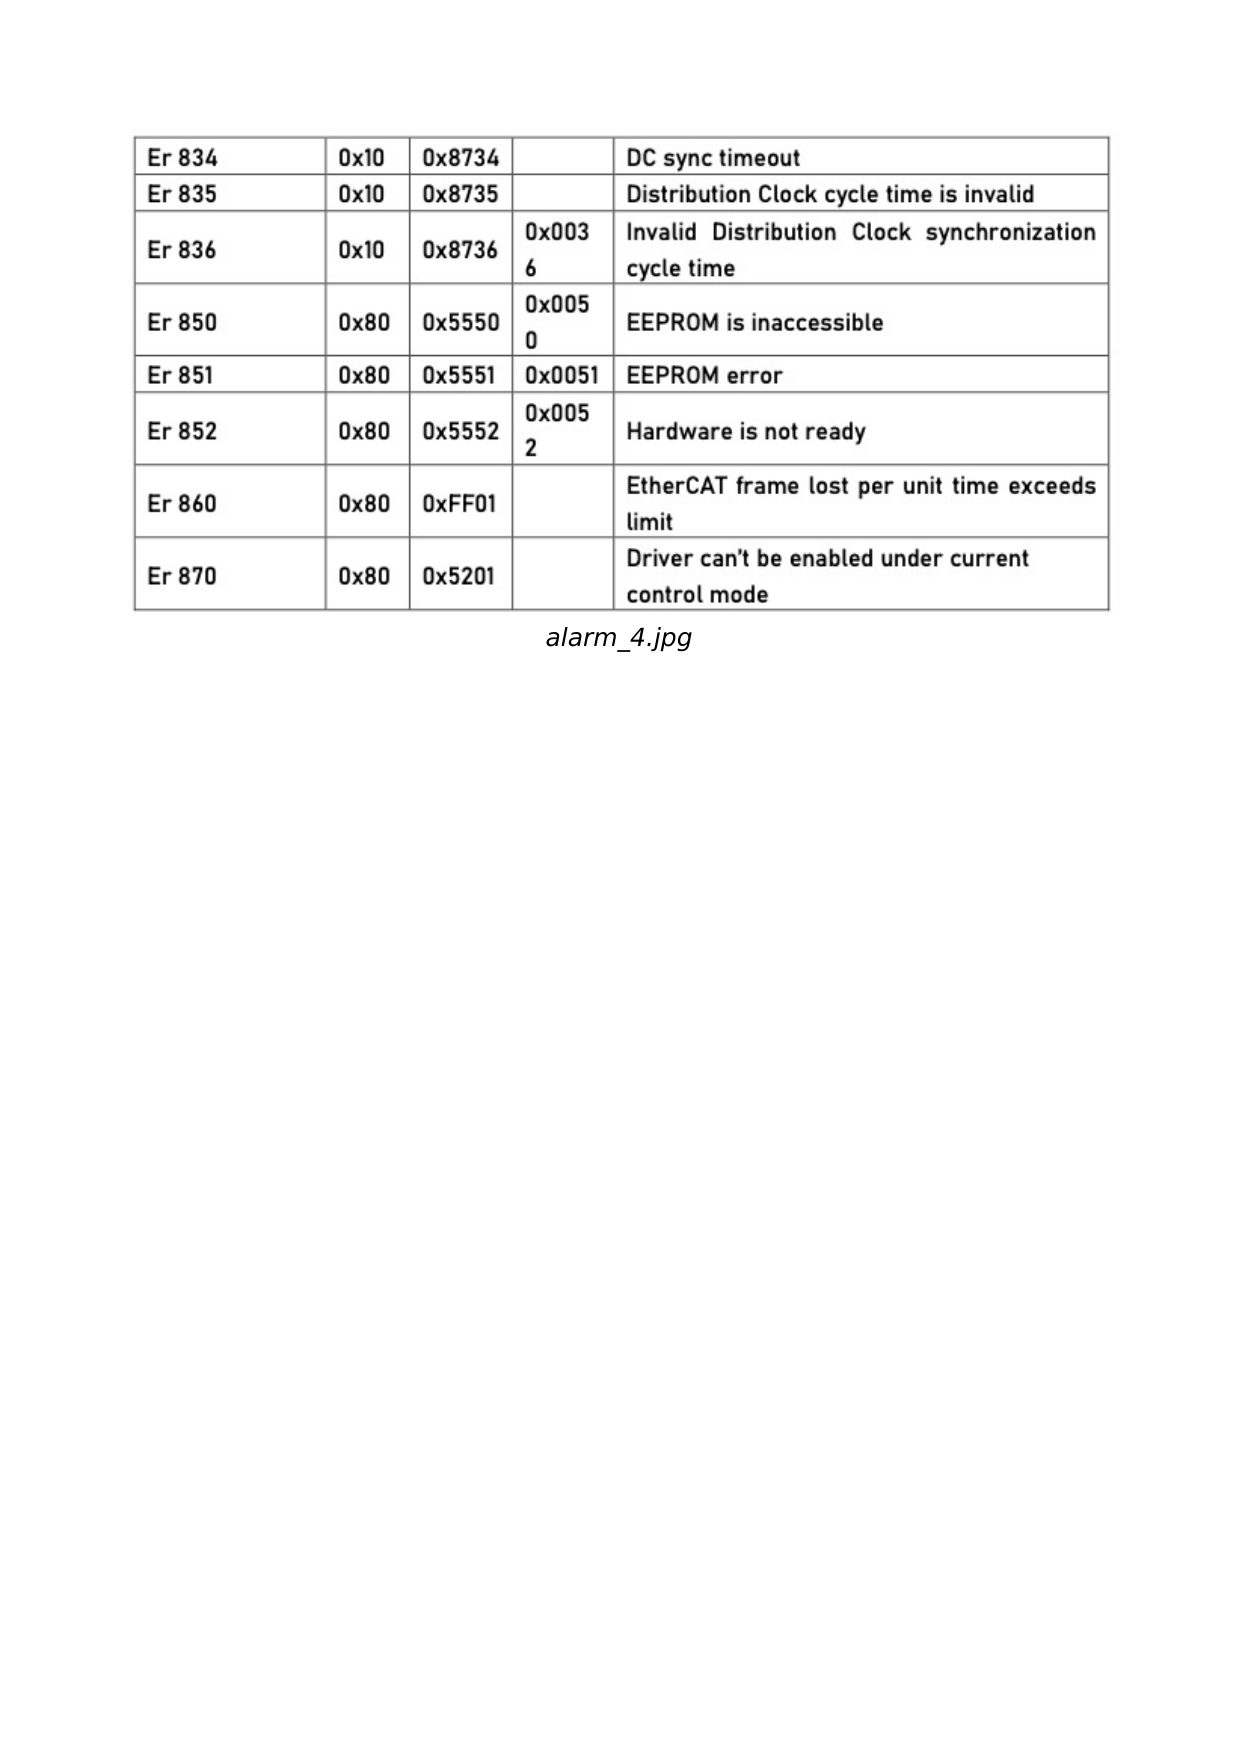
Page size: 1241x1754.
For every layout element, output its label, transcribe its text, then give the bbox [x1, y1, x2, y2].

picture [118, 130, 1123, 624]
text alarm_4.jpg [118, 624, 1122, 653]
